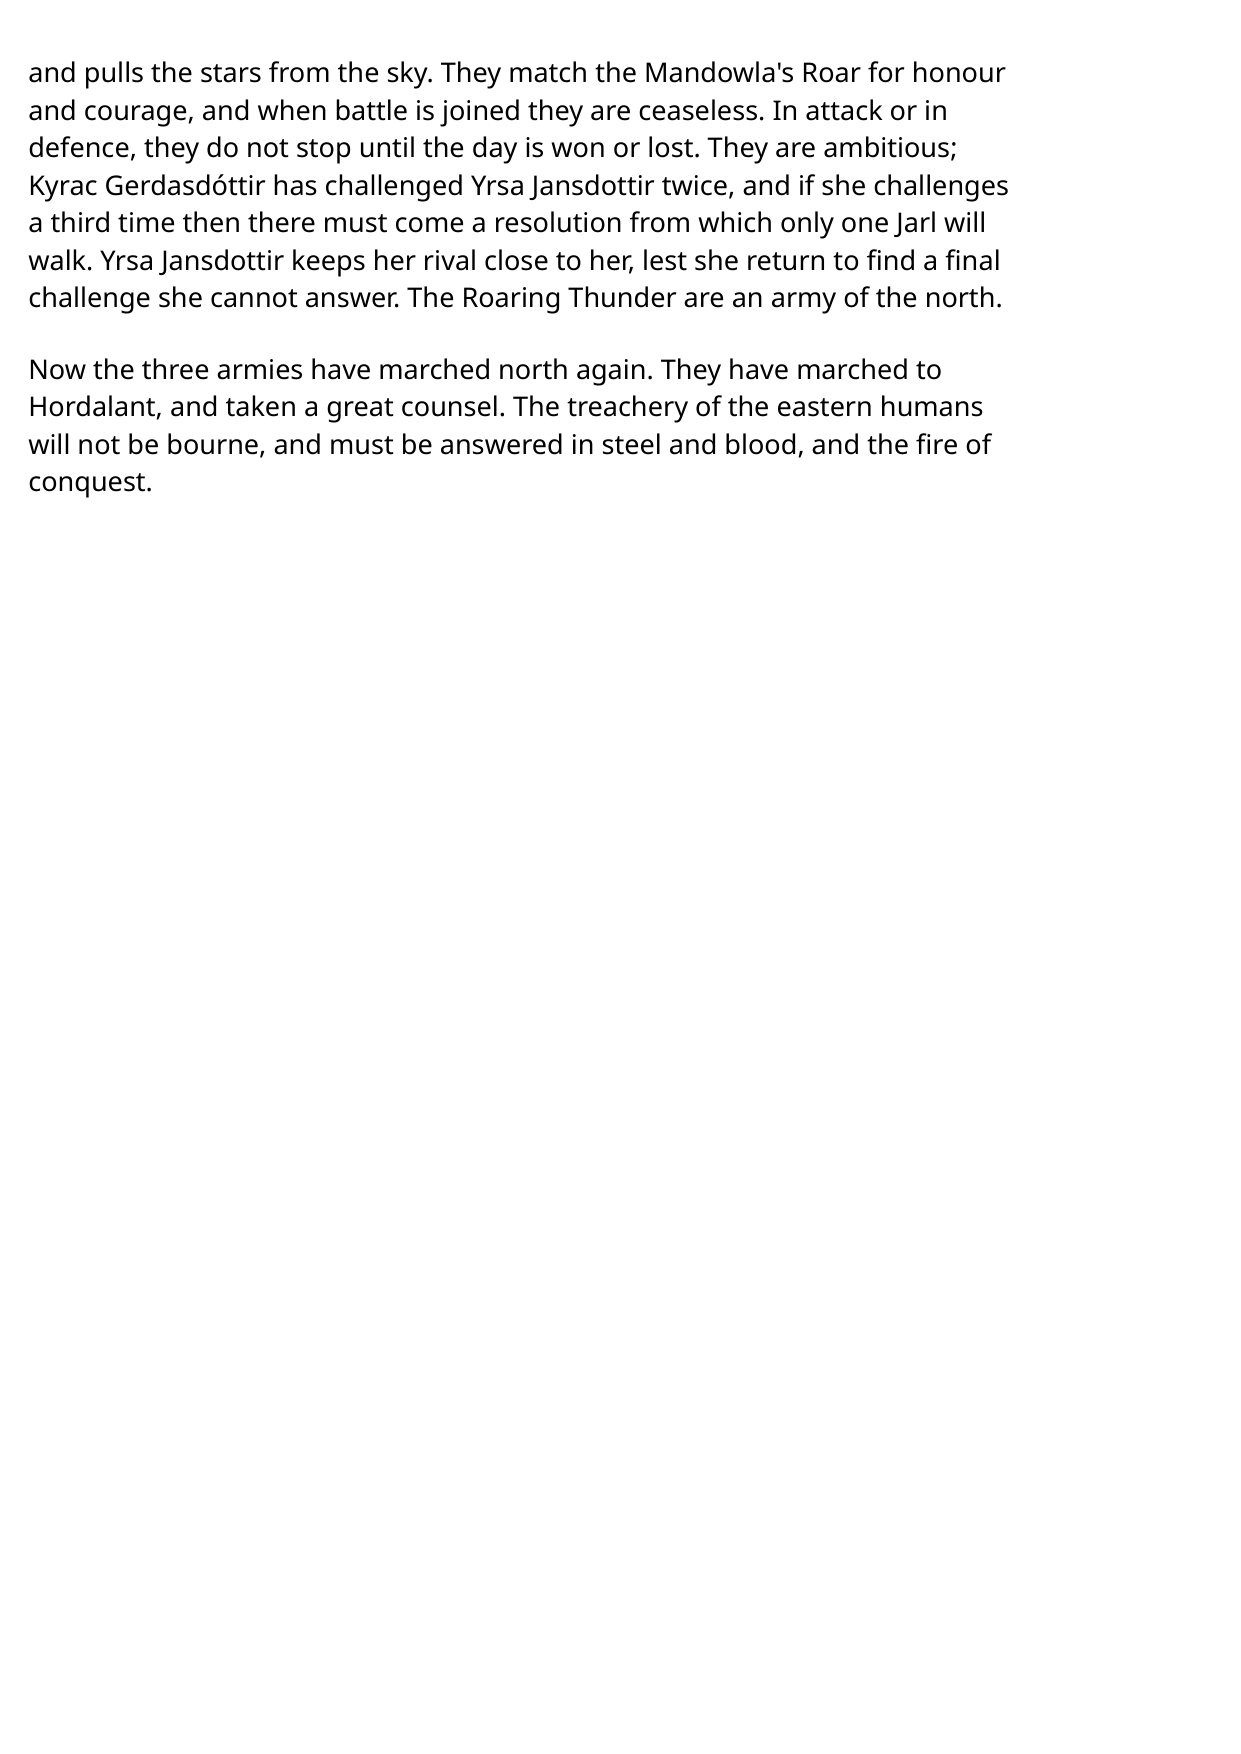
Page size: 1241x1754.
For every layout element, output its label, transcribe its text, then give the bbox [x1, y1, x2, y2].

text Now the three armies have marched north again. They have marched to Hordalant, and taken a great counsel. The treachery of the eastern humans will not be bourne, and must be answered in steel and blood, and the fire of conquest. [28, 350, 1024, 500]
text and pulls the stars from the sky. They match the Mandowla's Roar for honour and courage, and when battle is joined they are ceaseless. In attack or in defence, they do not stop until the day is won or lost. They are ambitious; Kyrac Gerdasdóttir has challenged Yrsa Jansdottir twice, and if she challenges a third time then there must come a resolution from which only one Jarl will walk. Yrsa Jansdottir keeps her rival close to her, lest she return to find a final challenge she cannot answer. The Roaring Thunder are an army of the north. [28, 53, 1024, 315]
